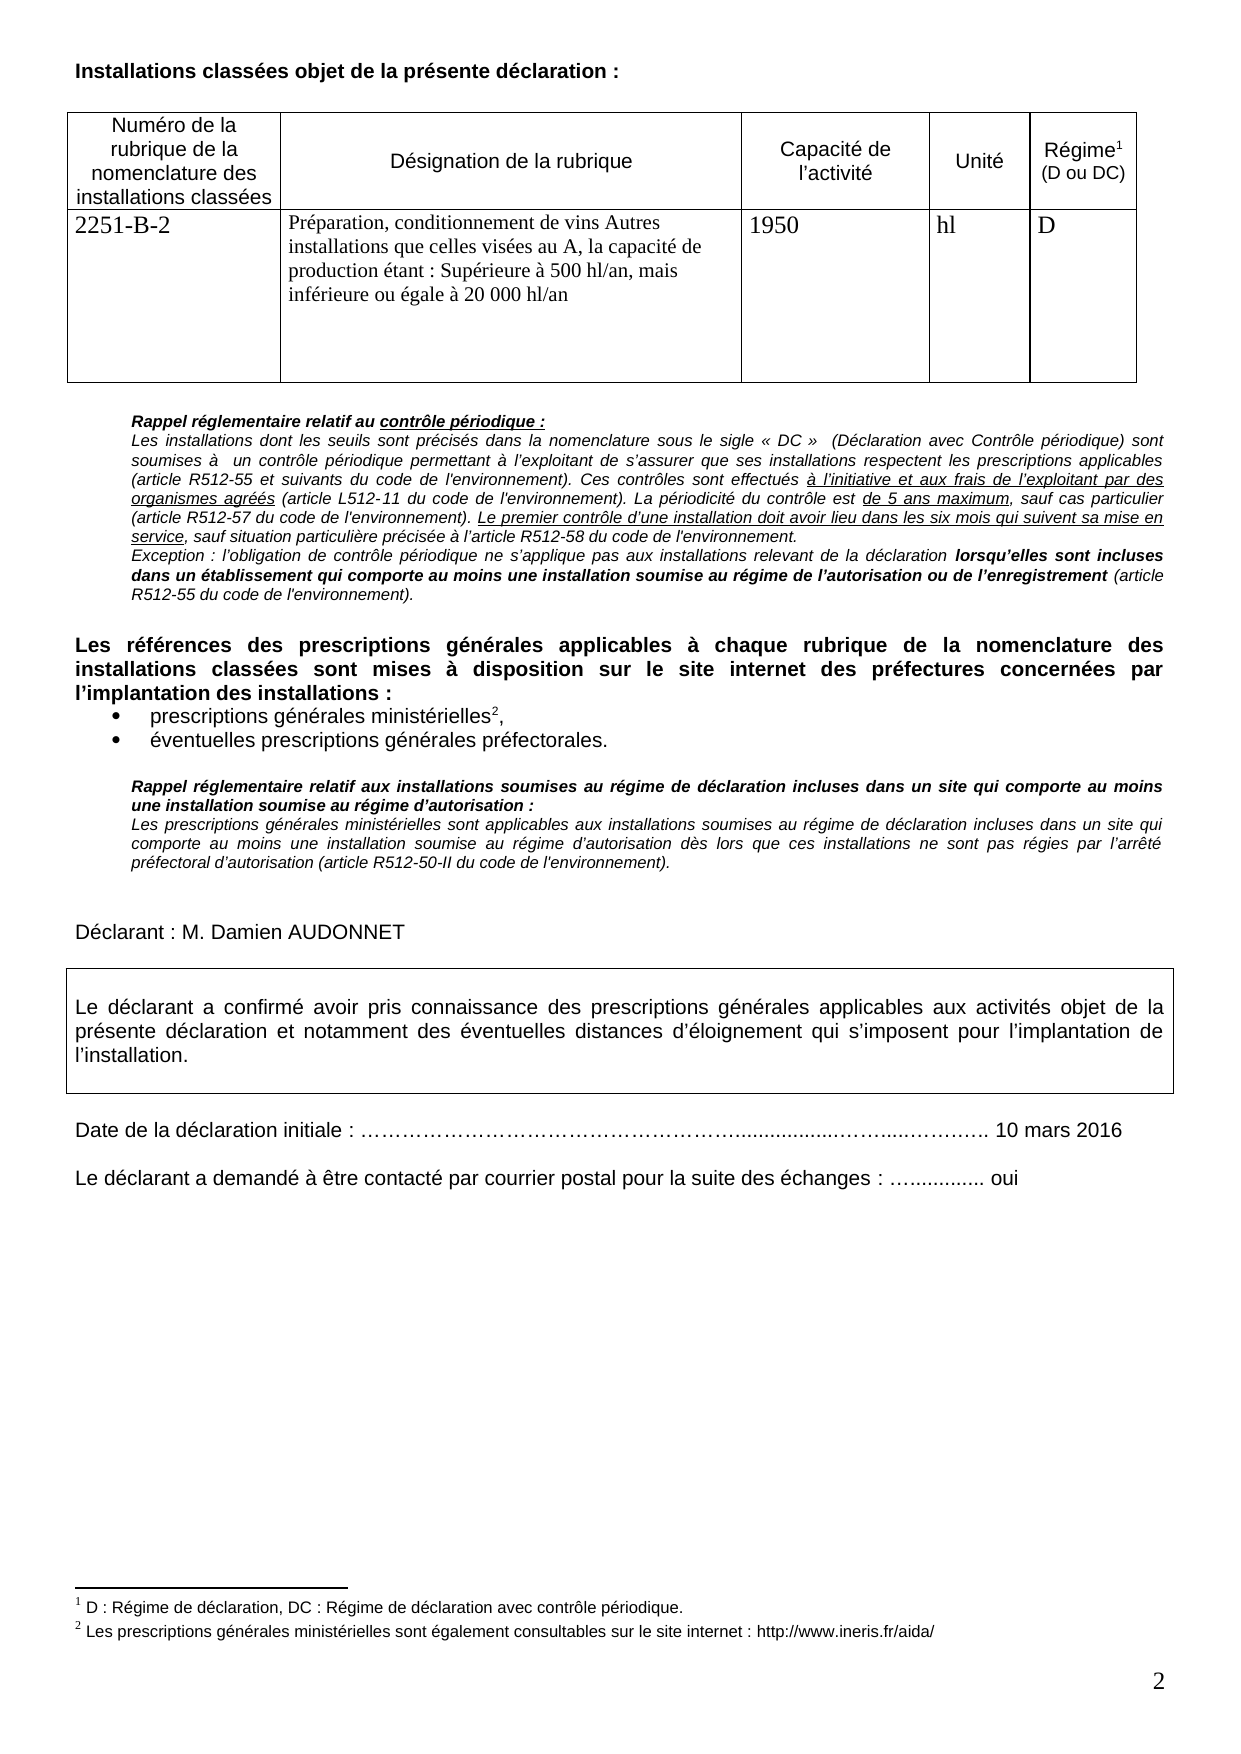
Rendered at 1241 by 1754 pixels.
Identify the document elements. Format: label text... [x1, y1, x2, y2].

table_header Unité [930, 113, 1029, 209]
text Les installations dont les seuils sont précisés dans la nomenclature sous le sigle « DC » (Déclaration avec Contrôle périodique) sont soumises à un contrôle périodique permettant à l’exploitant de s’assurer que ses installations respectent les prescriptions applicables (article R512-55 et suivants du code de l'environnement). Ces contrôles sont effectués à l’initiative et aux frais de l’exploitant par des organismes agréés (article L512‑11 du code de l'environnement). La périodicité du contrôle est de 5 ans maximum, sauf cas particulier (article R512-57 du code de l'environnement). Le premier contrôle d’une installation doit avoir lieu dans les six mois qui suivent sa mise en service, sauf situation particulière précisée à l’article R512-58 du code de l'environnement. [131, 431, 1165, 546]
list Les prescriptions générales ministérielles sont également consultables sur le site internet : http://www.ineris.fr/aida/ [75, 1618, 1165, 1642]
text Installations classées objet de la présente déclaration : [75, 59, 1165, 83]
text Le déclarant a demandé à être contacté par courrier postal pour la suite des échanges : …............. oui [75, 1166, 1165, 1190]
list prescriptions générales ministérielles, [112, 704, 1165, 728]
text Exception : l’obligation de contrôle périodique ne s’applique pas aux installations relevant de la déclaration lorsqu’elles sont incluses dans un établissement qui comporte au moins une installation soumise au régime de l’autorisation ou de l’enregistrement (article R512-55 du code de l'environnement). [131, 546, 1165, 604]
table_header Régime (D ou DC) [1031, 113, 1136, 209]
table_cell D [1031, 210, 1136, 382]
table_cell Préparation, conditionnement de vins Autres installations que celles visées au A, la capacité de production étant : Supérieure à 500 hl/an, mais inférieure ou égale à 20 000 hl/an [281, 210, 741, 382]
text Le déclarant a confirmé avoir pris connaissance des prescriptions générales applicables aux activités objet de la présente déclaration et notamment des éventuelles distances d’éloignement qui s’imposent pour l’implantation de l’installation. [75, 995, 1165, 1067]
table_cell 2251-B-2 [68, 210, 280, 382]
table_cell 1950 [742, 210, 929, 382]
table_header Capacité de l’activité [742, 113, 929, 209]
text Les références des prescriptions générales applicables à chaque rubrique de la nomenclature des installations classées sont mises à disposition sur le site internet des préfectures concernées par l’implantation des installations : [75, 632, 1165, 704]
text Date de la déclaration initiale : ………………………………………………..................…….....…….….. 10 mars 2016 [75, 1118, 1165, 1142]
text Rappel réglementaire relatif aux installations soumises au régime de déclaration incluses dans un site qui comporte au moins une installation soumise au régime d’autorisation : [131, 776, 1165, 815]
table_header Désignation de la rubrique [281, 113, 741, 209]
text Déclarant : M. Damien AUDONNET [75, 920, 1165, 944]
table_header Numéro de la rubrique de la nomenclature des installations classées [68, 113, 280, 209]
text Rappel réglementaire relatif au contrôle périodique : [131, 412, 1165, 431]
list éventuelles prescriptions générales préfectorales. [112, 728, 1165, 752]
table_cell hl [930, 210, 1029, 382]
text Les prescriptions générales ministérielles sont applicables aux installations soumises au régime de déclaration incluses dans un site qui comporte au moins une installation soumise au régime d’autorisation dès lors que ces installations ne sont pas régies par l’arrêté préfectoral d’autorisation (article R512-50-II du code de l'environnement). [131, 815, 1165, 872]
